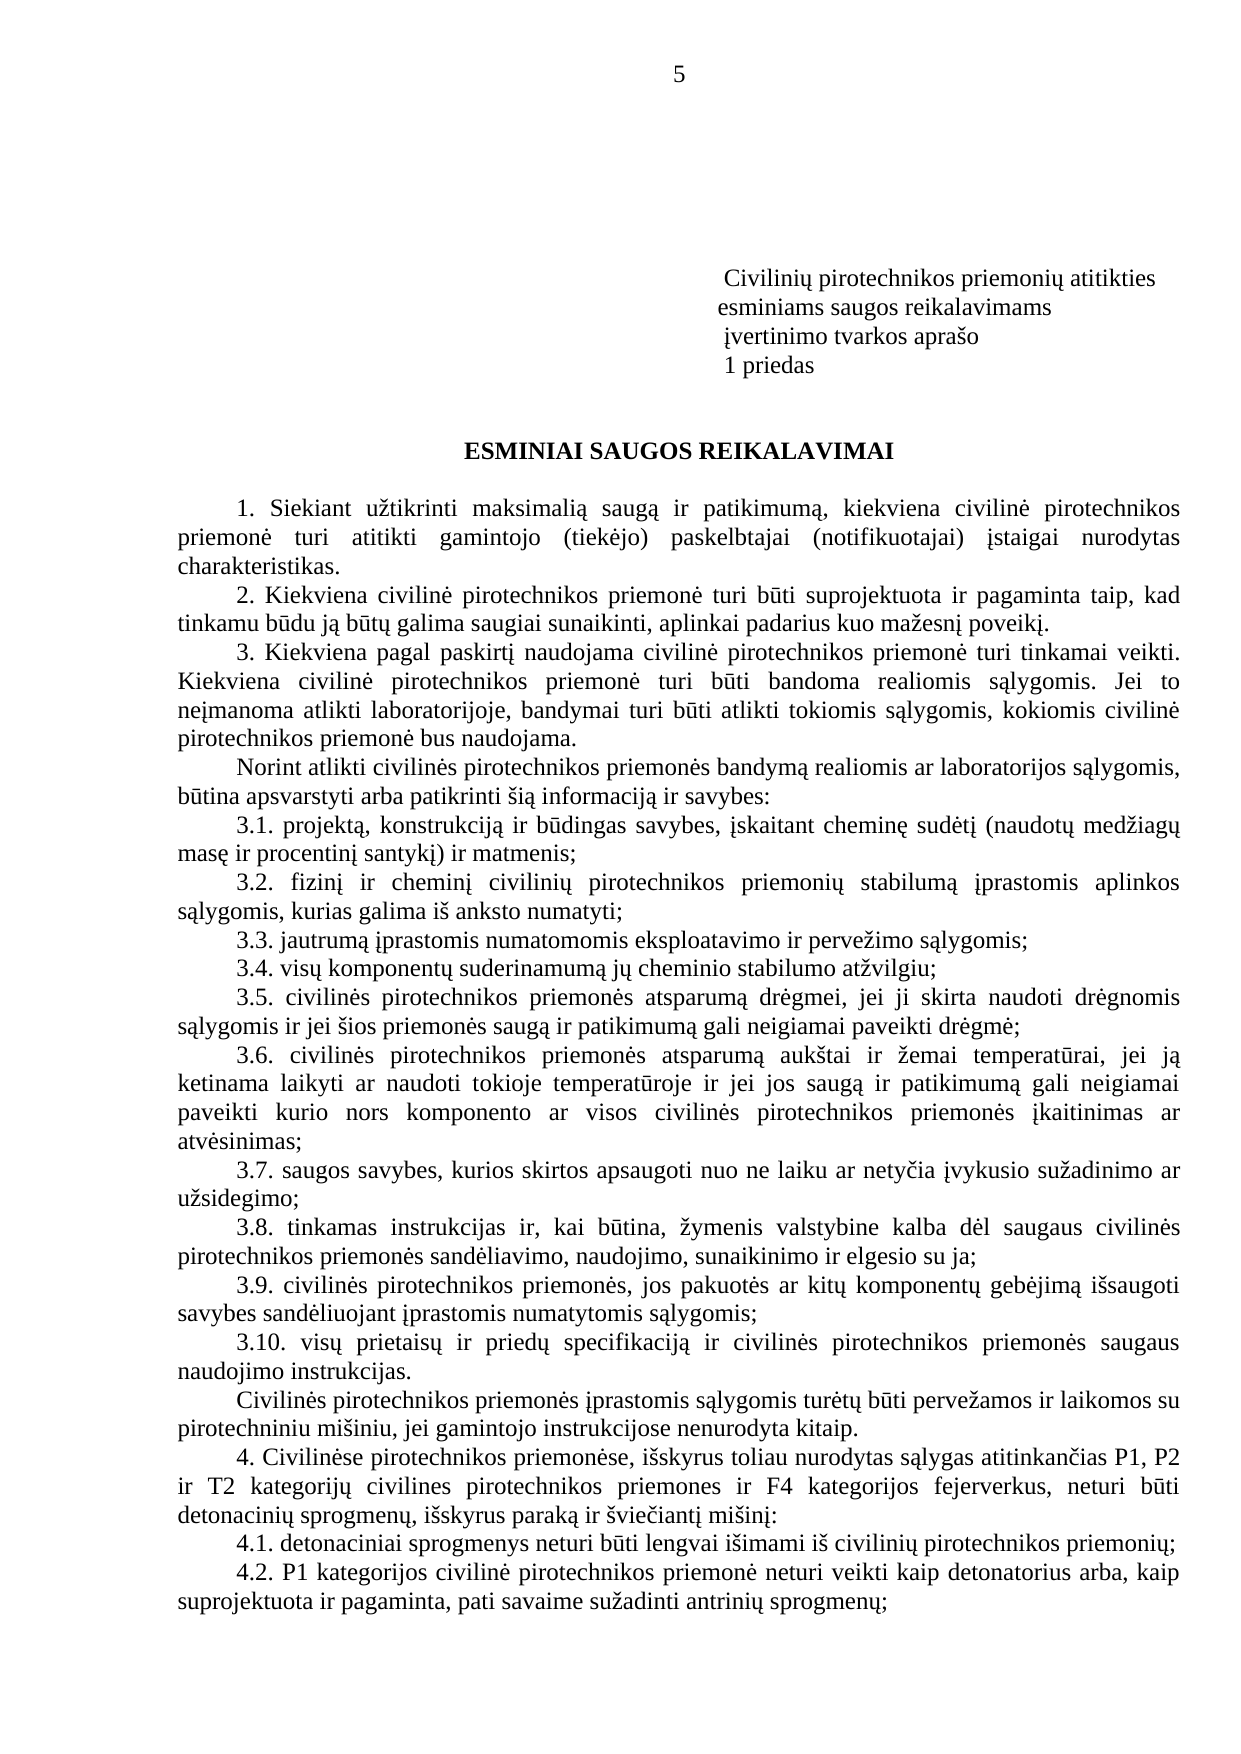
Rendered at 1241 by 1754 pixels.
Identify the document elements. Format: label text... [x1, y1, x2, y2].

text ESMINIAI SAUGOS REIKALAVIMAI [177, 436, 1181, 465]
text 3.3. jautrumą įprastomis numatomomis eksploatavimo ir pervežimo sąlygomis; [177, 925, 1181, 953]
text įvertinimo tvarkos aprašo [649, 321, 1181, 350]
text 3.1. projektą, konstrukciją ir būdingas savybes, įskaitant cheminę sudėtį (naudotų medžiagų masę ir procentinį santykį) ir matmenis; [177, 810, 1181, 867]
text 3.7. saugos savybes, kurios skirtos apsaugoti nuo ne laiku ar netyčia įvykusio sužadinimo ar užsidegimo; [177, 1155, 1181, 1212]
text 3.2. fizinį ir cheminį civilinių pirotechnikos priemonių stabilumą įprastomis aplinkos sąlygomis, kurias galima iš anksto numatyti; [177, 867, 1181, 925]
text 3. Kiekviena pagal paskirtį naudojama civilinė pirotechnikos priemonė turi tinkamai veikti. Kiekviena civilinė pirotechnikos priemonė turi būti bandoma realiomis sąlygomis. Jei to neįmanoma atlikti laboratorijoje, bandymai turi būti atlikti tokiomis sąlygomis, kokiomis civilinė pirotechnikos priemonė bus naudojama. [177, 637, 1181, 752]
text 3.4. visų komponentų suderinamumą jų cheminio stabilumo atžvilgiu; [177, 953, 1181, 982]
text 3.10. visų prietaisų ir priedų specifikaciją ir civilinės pirotechnikos priemonės saugaus naudojimo instrukcijas. [177, 1327, 1181, 1385]
text Civilinės pirotechnikos priemonės įprastomis sąlygomis turėtų būti pervežamos ir laikomos su pirotechniniu mišiniu, jei gamintojo instrukcijose nenurodyta kitaip. [177, 1385, 1181, 1442]
text 4.1. detonaciniai sprogmenys neturi būti lengvai išimami iš civilinių pirotechnikos priemonių; [177, 1528, 1181, 1557]
text 3.9. civilinės pirotechnikos priemonės, jos pakuotės ar kitų komponentų gebėjimą išsaugoti savybes sandėliuojant įprastomis numatytomis sąlygomis; [177, 1270, 1181, 1327]
text 1. Siekiant užtikrinti maksimalią saugą ir patikimumą, kiekviena civilinė pirotechnikos priemonė turi atitikti gamintojo (tiekėjo) paskelbtajai (notifikuotajai) įstaigai nurodytas charakteristikas. [177, 493, 1181, 580]
text 2. Kiekviena civilinė pirotechnikos priemonė turi būti suprojektuota ir pagaminta taip, kad tinkamu būdu ją būtų galima saugiai sunaikinti, aplinkai padarius kuo mažesnį poveikį. [177, 580, 1181, 637]
text 4. Civilinėse pirotechnikos priemonėse, išskyrus toliau nurodytas sąlygas atitinkančias P1, P2 ir T2 kategorijų civilines pirotechnikos priemones ir F4 kategorijos fejerverkus, neturi būti detonacinių sprogmenų, išskyrus paraką ir šviečiantį mišinį: [177, 1442, 1181, 1528]
text 1 priedas [649, 350, 1181, 378]
text Norint atlikti civilinės pirotechnikos priemonės bandymą realiomis ar laboratorijos sąlygomis, būtina apsvarstyti arba patikrinti šią informaciją ir savybes: [177, 752, 1181, 810]
text 3.8. tinkamas instrukcijas ir, kai būtina, žymenis valstybine kalba dėl saugaus civilinės pirotechnikos priemonės sandėliavimo, naudojimo, sunaikinimo ir elgesio su ja; [177, 1212, 1181, 1270]
text 3.6. civilinės pirotechnikos priemonės atsparumą aukštai ir žemai temperatūrai, jei ją ketinama laikyti ar naudoti tokioje temperatūroje ir jei jos saugą ir patikimumą gali neigiamai paveikti kurio nors komponento ar visos civilinės pirotechnikos priemonės įkaitinimas ar atvėsinimas; [177, 1040, 1181, 1155]
text Civilinių pirotechnikos priemonių atitikties esminiams saugos reikalavimams [717, 263, 1181, 321]
text 3.5. civilinės pirotechnikos priemonės atsparumą drėgmei, jei ji skirta naudoti drėgnomis sąlygomis ir jei šios priemonės saugą ir patikimumą gali neigiamai paveikti drėgmė; [177, 982, 1181, 1040]
text 4.2. P1 kategorijos civilinė pirotechnikos priemonė neturi veikti kaip detonatorius arba, kaip suprojektuota ir pagaminta, pati savaime sužadinti antrinių sprogmenų; [177, 1557, 1181, 1615]
